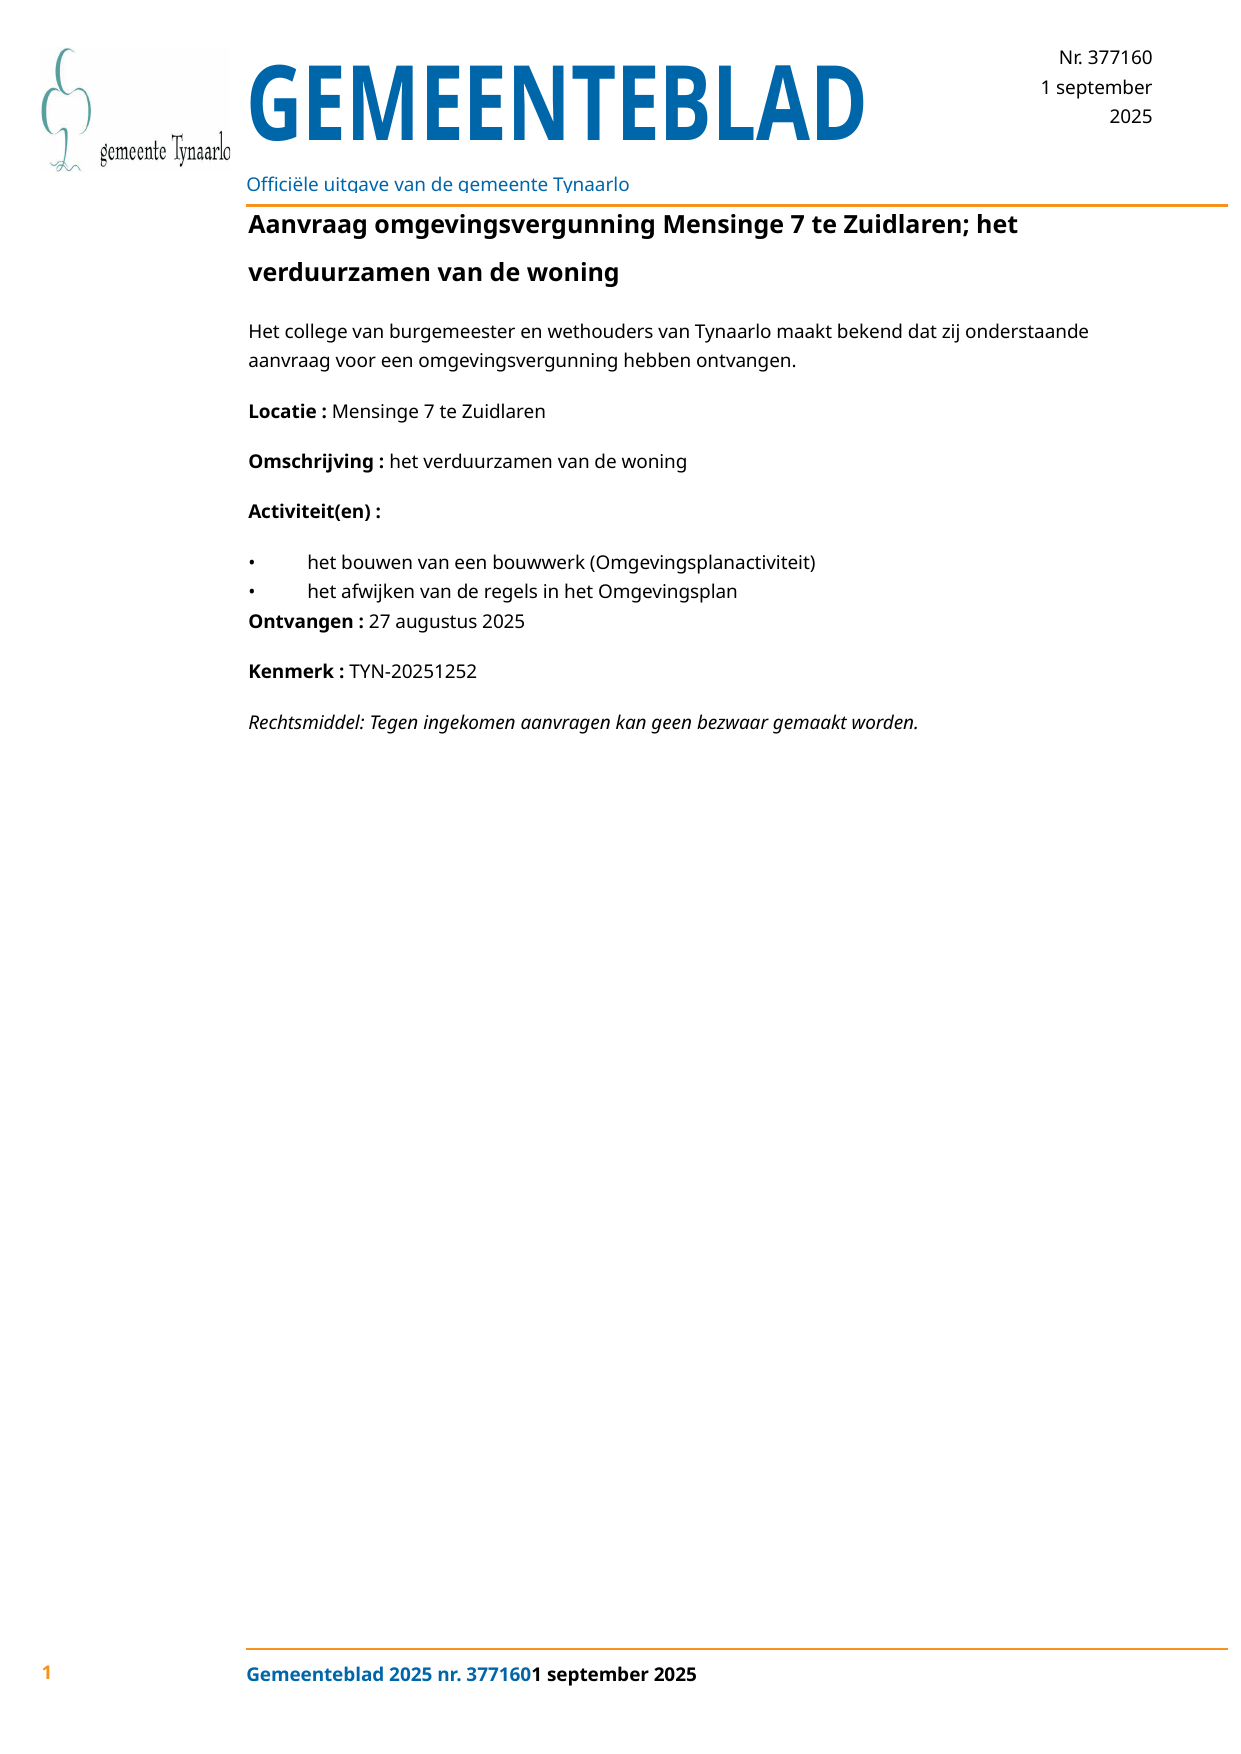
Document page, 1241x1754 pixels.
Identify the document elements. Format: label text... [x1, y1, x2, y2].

text Rechtsmiddel: Tegen ingekomen aanvragen kan geen bezwaar gemaakt worden. [248, 709, 1152, 735]
text Het college van burgemeester en wethouders van Tynaarlo maakt bekend dat zij onderstaande aanvraag voor een omgevingsvergunning hebben ontvangen. [248, 318, 1152, 373]
text Aanvraag omgevingsvergunning Mensinge 7 te Zuidlaren; het verduurzamen van de woning [248, 207, 1152, 288]
text Omschrijving : het verduurzamen van de woning [248, 448, 1152, 474]
text Ontvangen : 27 augustus 2025 [248, 608, 1152, 634]
text Activiteit(en) : [248, 499, 1152, 524]
picture [41, 47, 231, 172]
text Locatie : Mensinge 7 te Zuidlaren [248, 398, 1152, 424]
text Kenmerk : TYN-20251252 [248, 659, 1152, 684]
list het afwijken van de regels in het Omgevingsplan [248, 579, 1152, 604]
list het bouwen van een bouwwerk (Omgevingsplanactiviteit) [248, 549, 1152, 575]
